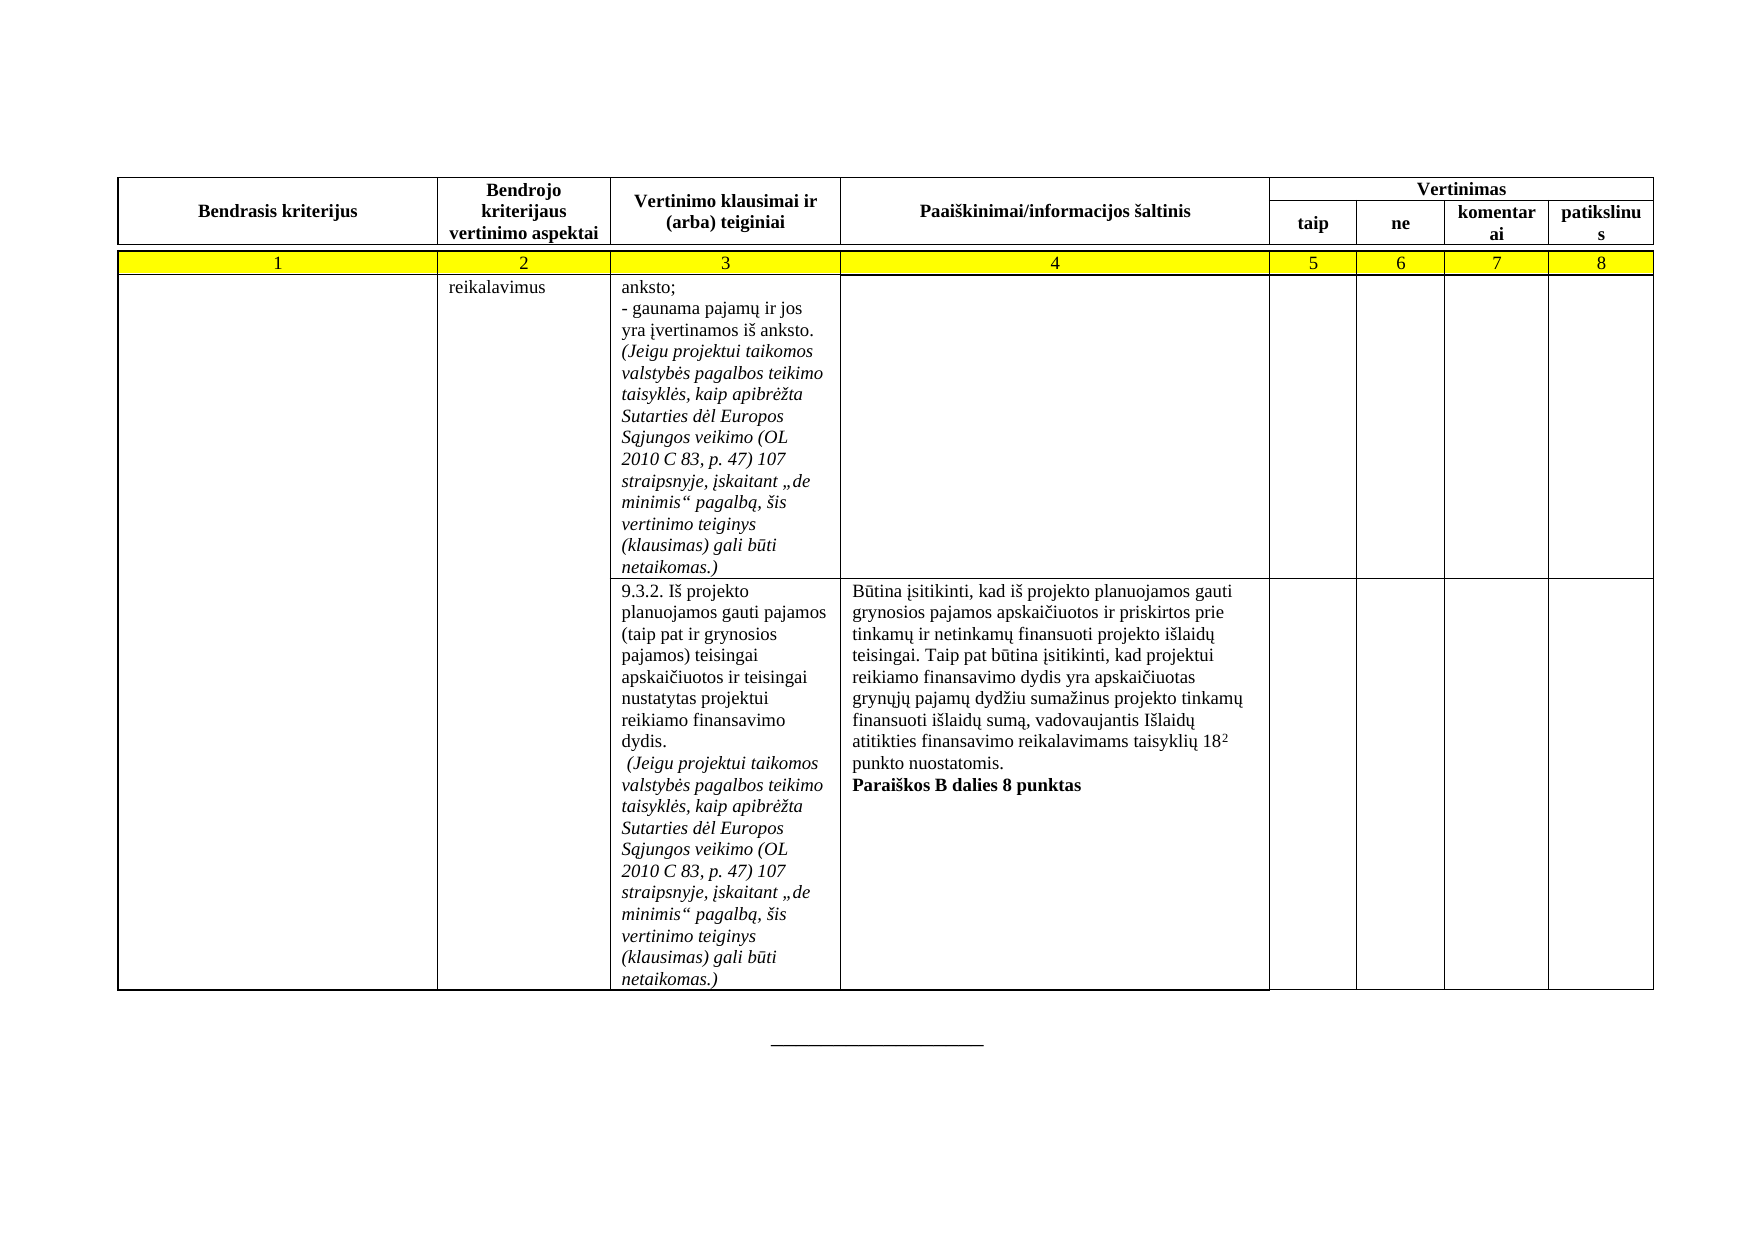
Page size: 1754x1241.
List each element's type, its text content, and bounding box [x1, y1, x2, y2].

table_cell komentarai [1445, 201, 1548, 244]
table_cell 3 [611, 252, 840, 273]
table_header Bendrojo kriterijaus vertinimo aspektai [438, 178, 610, 244]
table_cell 8 [1549, 252, 1653, 273]
table_cell [1357, 245, 1444, 250]
table_cell [1445, 276, 1548, 577]
table_cell 1 [119, 252, 437, 273]
table_cell [1549, 579, 1653, 989]
table_cell 4 [841, 252, 1269, 273]
table_cell anksto; - gaunama pajamų ir jos yra įvertinamos iš anksto. (Jeigu projektui taikomos valstybės pagalbos teikimo taisyklės, kaip apibrėžta Sutarties dėl Europos Sąjungos veikimo (OL 2010 C 83, p. 47) 107 straipsnyje, įskaitant „de minimis“ pagalbą, šis vertinimo teiginys (klausimas) gali būti netaikomas.) [611, 275, 840, 577]
table_cell 2 [438, 252, 610, 273]
table_cell [1270, 579, 1356, 989]
table_cell [119, 275, 437, 989]
table_cell [1270, 276, 1356, 577]
table_cell ne [1357, 201, 1444, 244]
table_cell [1549, 276, 1653, 577]
table_header Bendrasis kriterijus [119, 178, 437, 244]
table_header Vertinimo klausimai ir (arba) teiginiai [611, 178, 840, 244]
table_header Vertinimas [1270, 178, 1653, 200]
table_header Paaiškinimai/informacijos šaltinis [841, 178, 1269, 244]
table_cell [841, 276, 1269, 577]
table_cell [841, 245, 1269, 250]
text _________________ [118, 1020, 1636, 1049]
table_cell [118, 245, 437, 250]
table_cell [438, 245, 610, 250]
table_cell taip [1270, 201, 1356, 244]
table_cell [1357, 276, 1444, 577]
table_cell patikslinus [1549, 201, 1653, 244]
table_cell 9.3.2. Iš projekto planuojamos gauti pajamos (taip pat ir grynosios pajamos) teisingai apskaičiuotos ir teisingai nustatytas projektui reikiamo finansavimo dydis. (Jeigu projektui taikomos valstybės pagalbos teikimo taisyklės, kaip apibrėžta Sutarties dėl Europos Sąjungos veikimo (OL 2010 C 83, p. 47) 107 straipsnyje, įskaitant „de minimis“ pagalbą, šis vertinimo teiginys (klausimas) gali būti netaikomas.) [611, 579, 840, 989]
table_cell 6 [1357, 252, 1444, 273]
table_cell [1549, 245, 1653, 250]
table_cell 5 [1270, 252, 1356, 273]
table_cell [610, 245, 841, 250]
table_cell reikalavimus [438, 275, 610, 989]
table_cell [1357, 579, 1444, 989]
table_cell [1444, 245, 1549, 250]
table_cell [1269, 245, 1357, 250]
table_cell Būtina įsitikinti, kad iš projekto planuojamos gauti grynosios pajamos apskaičiuotos ir priskirtos prie tinkamų ir netinkamų finansuoti projekto išlaidų teisingai. Taip pat būtina įsitikinti, kad projektui reikiamo finansavimo dydis yra apskaičiuotas grynųjų pajamų dydžiu sumažinus projekto tinkamų finansuoti išlaidų sumą, vadovaujantis Išlaidų atitikties finansavimo reikalavimams taisyklių 182 punkto nuostatomis. Paraiškos B dalies 8 punktas [841, 579, 1269, 989]
table_cell [1445, 579, 1548, 989]
table_cell 7 [1445, 252, 1548, 273]
